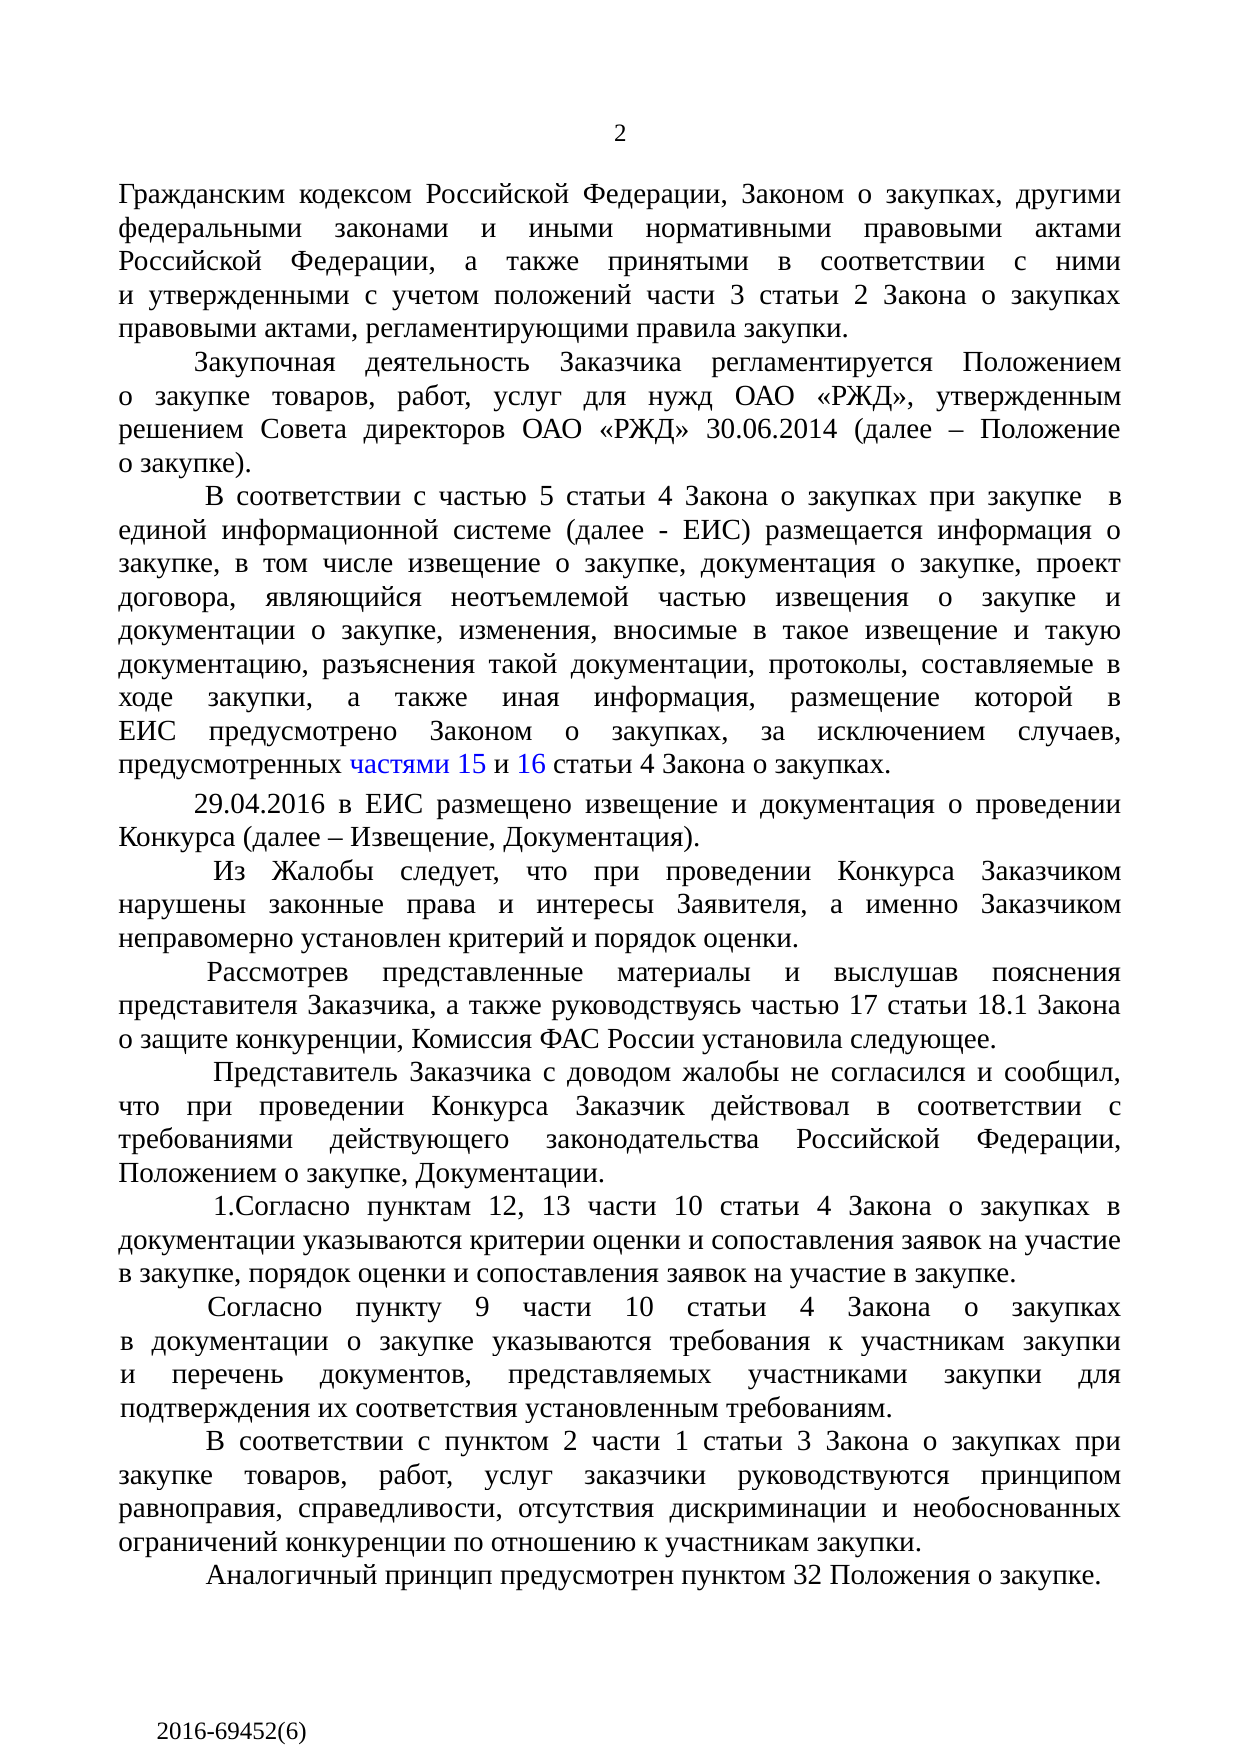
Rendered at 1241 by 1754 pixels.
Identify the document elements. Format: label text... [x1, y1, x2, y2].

text Гражданским кодексом Российской Федерации, Законом о закупках, другими федеральными законами и иными нормативными правовыми актами Российской Федерации, а также принятыми в соответствии с ними и утвержденными с учетом положений части 3 статьи 2 Закона о закупках правовыми актами, регламентирующими правила закупки. [118, 176, 1122, 344]
text Согласно пункту 9 части 10 статьи 4 Закона о закупках в документации о закупке указываются требования к участникам закупки и перечень документов, представляемых участниками закупки для подтверждения их соответствия установленным требованиям. [120, 1289, 1122, 1423]
text В соответствии с пунктом 2 части 1 статьи 3 Закона о закупках при закупке товаров, работ, услуг заказчики руководствуются принципом равноправия, справедливости, отсутствия дискриминации и необоснованных ограничений конкуренции по отношению к участникам закупки. [118, 1423, 1122, 1557]
text В соответствии с частью 5 статьи 4 Закона о закупках при закупке в единой информационной системе (далее - ЕИС) размещается информация о закупке, в том числе извещение о закупке, документация о закупке, проект договора, являющийся неотъемлемой частью извещения о закупке и документации о закупке, изменения, вносимые в такое извещение и такую документацию, разъяснения такой документации, протоколы, составляемые в ходе закупки, а также иная информация, размещение которой в ЕИС предусмотрено Законом о закупках, за исключением случаев, предусмотренных частями 15 и 16 статьи 4 Закона о закупках. [118, 478, 1122, 780]
text Рассмотрев представленные материалы и выслушав пояснения представителя Заказчика, а также руководствуясь частью 17 статьи 18.1 Закона о защите конкуренции, Комиссия ФАС России установила следующее. [118, 954, 1122, 1054]
text Представитель Заказчика с доводом жалобы не согласился и сообщил, что при проведении Конкурса Заказчик действовал в соответствии с требованиями действующего законодательства Российской Федерации, Положением о закупке, Документации. [118, 1054, 1122, 1188]
text 29.04.2016 в ЕИС размещено извещение и документация о проведении Конкурса (далее – Извещение, Документация). [118, 786, 1122, 853]
text 1.Согласно пунктам 12, 13 части 10 статьи 4 Закона о закупках в документации указываются критерии оценки и сопоставления заявок на участие в закупке, порядок оценки и сопоставления заявок на участие в закупке. [118, 1188, 1122, 1289]
text Закупочная деятельность Заказчика регламентируется Положением о закупке товаров, работ, услуг для нужд ОАО «РЖД», утвержденным решением Совета директоров ОАО «РЖД» 30.06.2014 (далее – Положение о закупке). [118, 344, 1122, 478]
text Аналогичный принцип предусмотрен пунктом 32 Положения о закупке. [118, 1557, 1122, 1591]
text Из Жалобы следует, что при проведении Конкурса Заказчиком нарушены законные права и интересы Заявителя, а именно Заказчиком неправомерно установлен критерий и порядок оценки. [118, 853, 1122, 954]
